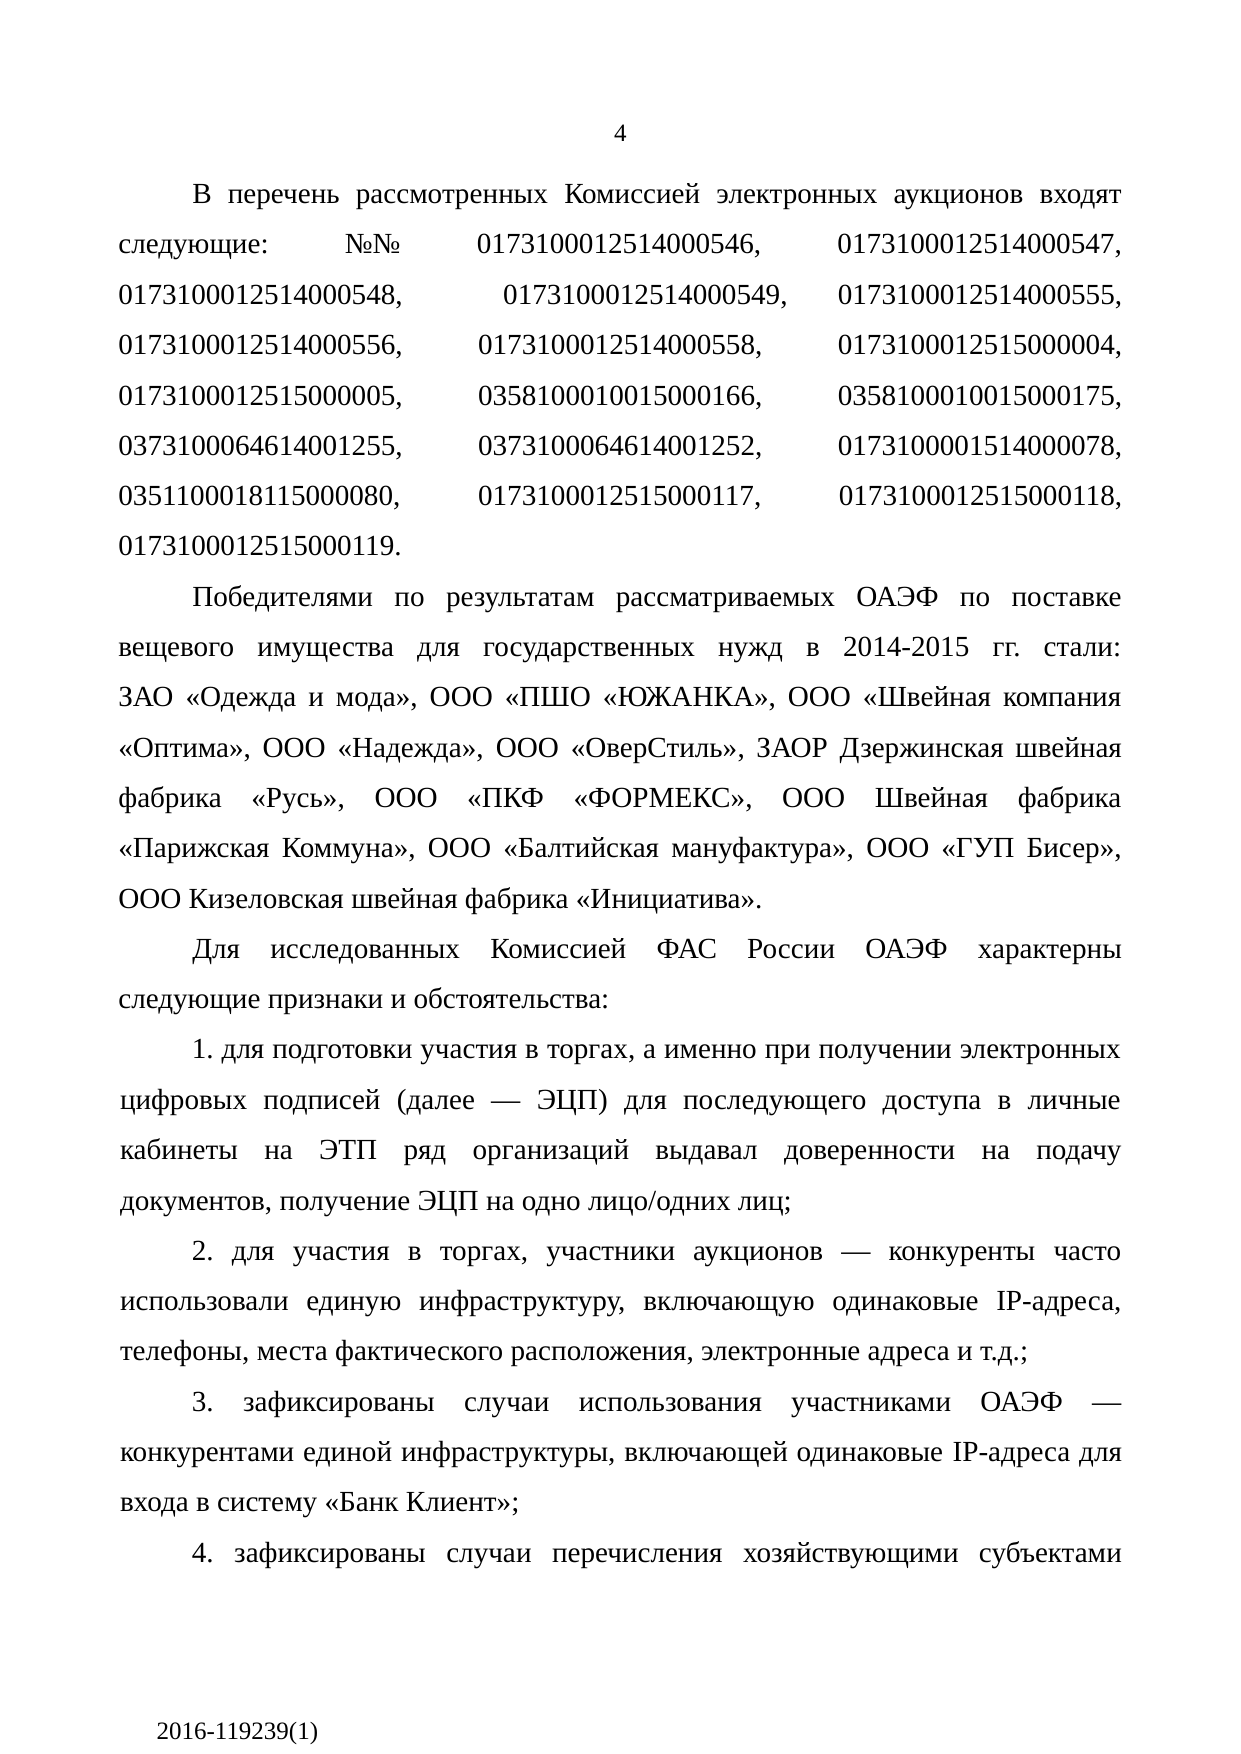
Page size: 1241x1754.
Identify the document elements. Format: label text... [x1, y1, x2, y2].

text Для исследованных Комиссией ФАС России ОАЭФ характерны следующие признаки и обстоятельства: [118, 931, 1122, 1015]
text В перечень рассмотренных Комиссией электронных аукционов входят следующие: №№ 0173100012514000546, 0173100012514000547, 0173100012514000548, 0173100012514000549, 0173100012514000555, 0173100012514000556, 0173100012514000558, 0173100012515000004, 0173100012515000005, 0358100010015000166, 0358100010015000175, 0373100064614001255, 0373100064614001252, 0173100001514000078, 0351100018115000080, 0173100012515000117, 0173100012515000118, 0173100012515000119. [118, 176, 1122, 562]
text Победителями по результатам рассматриваемых ОАЭФ по поставке вещевого имущества для государственных нужд в 2014-2015 гг. стали: ЗАО «Одежда и мода», ООО «ПШО «ЮЖАНКА», ООО «Швейная компания «Оптима», ООО «Надежда», ООО «ОверСтиль», ЗАОР Дзержинская швейная фабрика «Русь», ООО «ПКФ «ФОРМЕКС», ООО Швейная фабрика «Парижская Коммуна», ООО «Балтийская мануфактура», ООО «ГУП Бисер», ООО Кизеловская швейная фабрика «Инициатива». [118, 579, 1122, 914]
list для подготовки участия в торгах, а именно при получении электронных цифровых подписей (далее — ЭЦП) для последующего доступа в личные кабинеты на ЭТП ряд организаций выдавал доверенности на подачу документов, получение ЭЦП на одно лицо/одних лиц; [120, 1032, 1122, 1216]
list зафиксированы случаи перечисления хозяйствующими субъектами [120, 1535, 1122, 1568]
list зафиксированы случаи использования участниками ОАЭФ — конкурентами единой инфраструктуры, включающей одинаковые IP-адреса для входа в систему «Банк Клиент»; [120, 1384, 1122, 1518]
list для участия в торгах, участники аукционов — конкуренты часто использовали единую инфраструктуру, включающую одинаковые IP-адреса, телефоны, места фактического расположения, электронные адреса и т.д.; [120, 1233, 1122, 1367]
